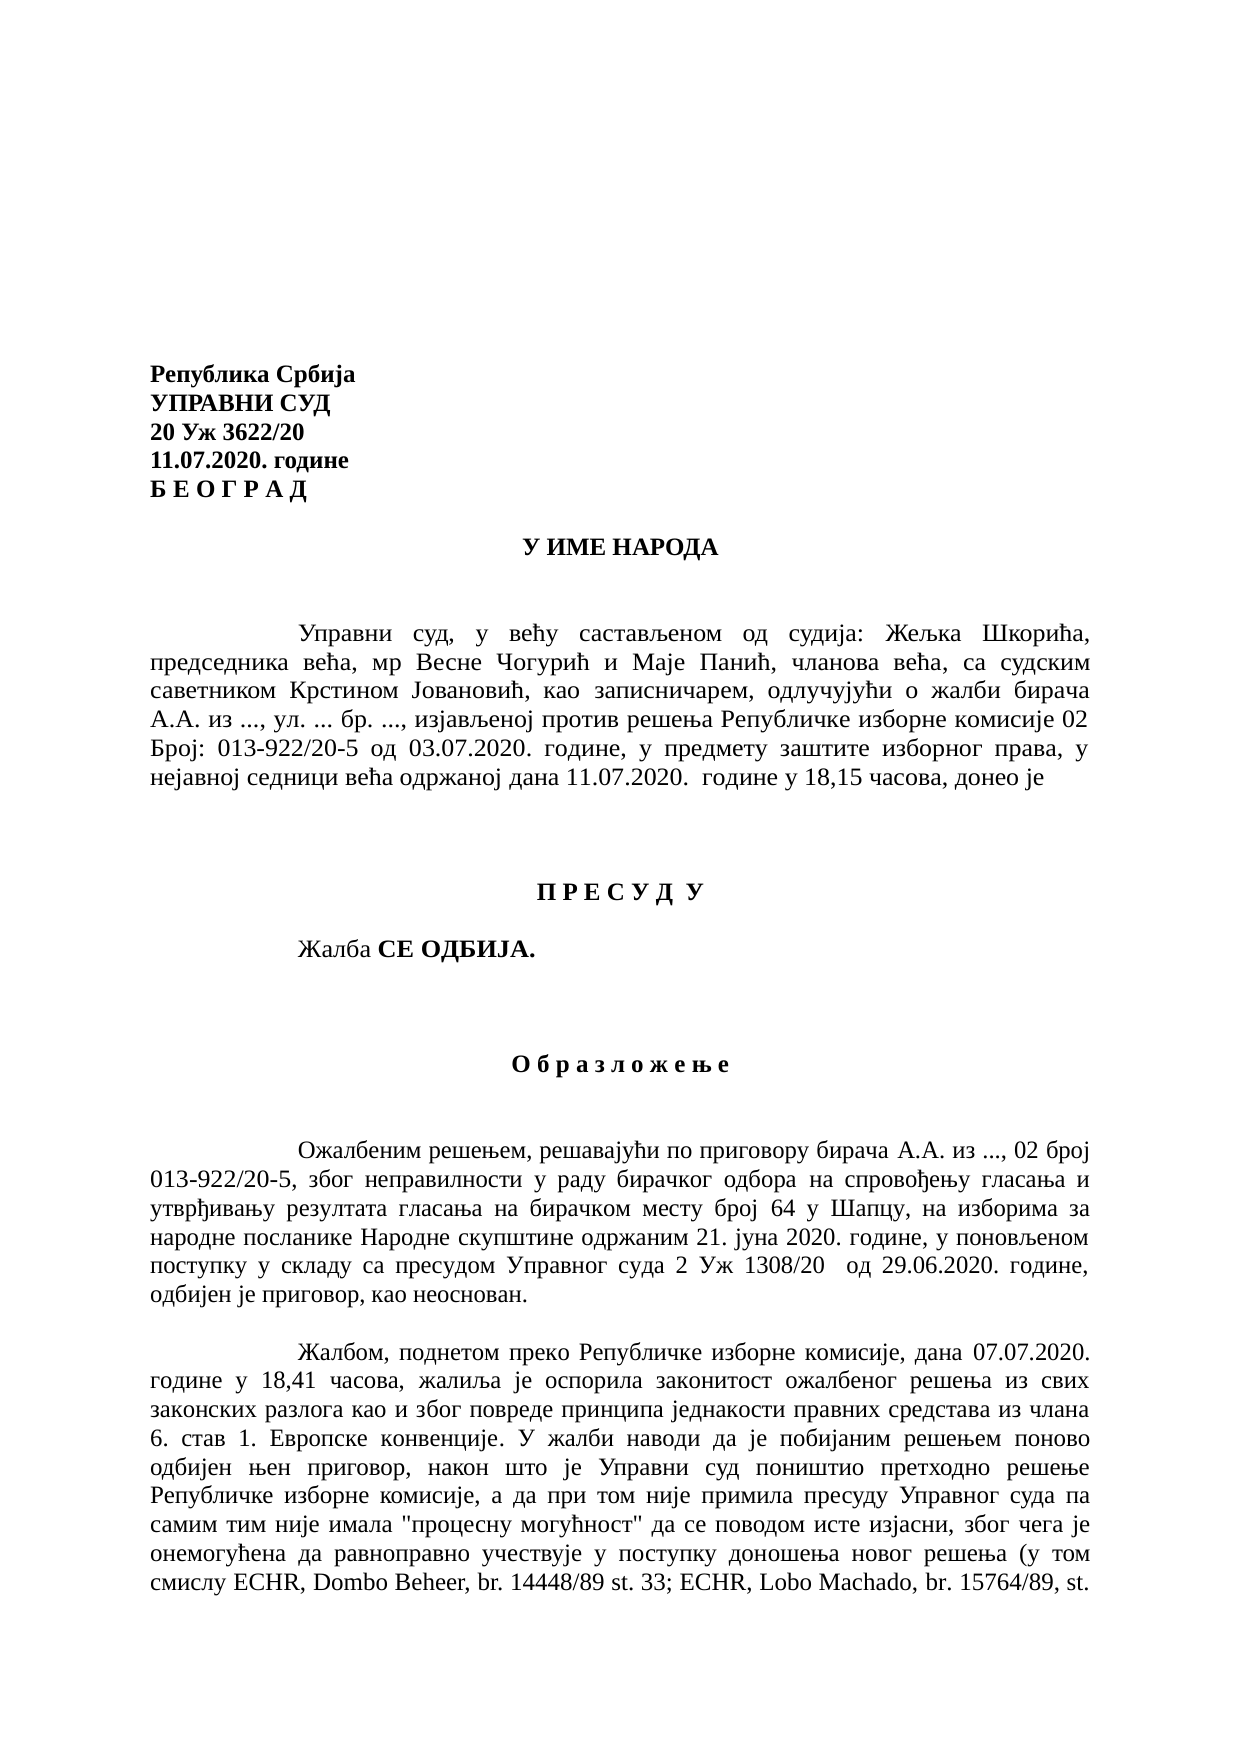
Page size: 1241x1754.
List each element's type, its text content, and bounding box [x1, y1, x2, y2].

text 20 Уж 3622/20 [150, 417, 1090, 445]
text Б Е О Г Р А Д [150, 474, 1090, 503]
text Ожалбеним решењем, решавајући по приговору бирача A.A. из ..., 02 број 013-922/20-5, због неправилности у раду бирачког одбора на спровођењу гласања и утврђивању резултата гласања на бирачком месту број 64 у Шапцу, на изборима за народне посланике Народне скупштине одржаним 21. јуна 2020. године, у поновљеном поступку у складу са пресудом Управног суда 2 Уж 1308/20 од 29.06.2020. године, одбијен је приговор, као неоснован. [150, 1135, 1090, 1308]
text О б р а з л о ж е њ е [150, 1049, 1090, 1078]
text Република Србија [150, 148, 1090, 388]
text П Р Е С У Д У [150, 877, 1090, 905]
text 11.07.2020. године [150, 445, 1090, 474]
text Жалба СЕ ОДБИЈА. [150, 934, 1090, 963]
text Управни суд, у већу састављеном од судија: Жељка Шкорића, председника већа, мр Весне Чогурић и Маје Панић, чланова већа, са судским саветником Крстином Јовановић, као записничарем, одлучујући о жалби бирача A.A. из ..., ул. ... бр. ..., изјављеној против решења Републичке изборне комисије 02 Број: 013-922/20-5 од 03.07.2020. године, у предмету заштите изборног права, у нејавној седници већа одржаној дана 11.07.2020. године у 18,15 часова, донео је [150, 618, 1090, 790]
text У ИМЕ НАРОДА [150, 532, 1090, 560]
text Жалбом, поднетом преко Републичке изборне комисије, дана 07.07.2020. године у 18,41 часова, жалиља је оспорила законитост ожалбеног решења из свих законских разлога као и због повреде принципа једнакости правних средстава из члана 6. став 1. Европске конвенције. У жалби наводи да је побијаним решењем поново одбијен њен приговор, након што је Управни суд поништио претходно решење Републичке изборне комисије, а да при том није примила пресуду Управног суда па самим тим није имала "процесну могућност" да се поводом исте изјасни, због чега је онемогућена да равноправно учествује у поступку доношења новог решења (у том смислу ECHR, Dombo Beheer, br. 14448/89 st. 33; ECHR, Lobo Machado, br. 15764/89, st. [150, 1337, 1090, 1595]
text УПРАВНИ СУД [150, 388, 1090, 417]
